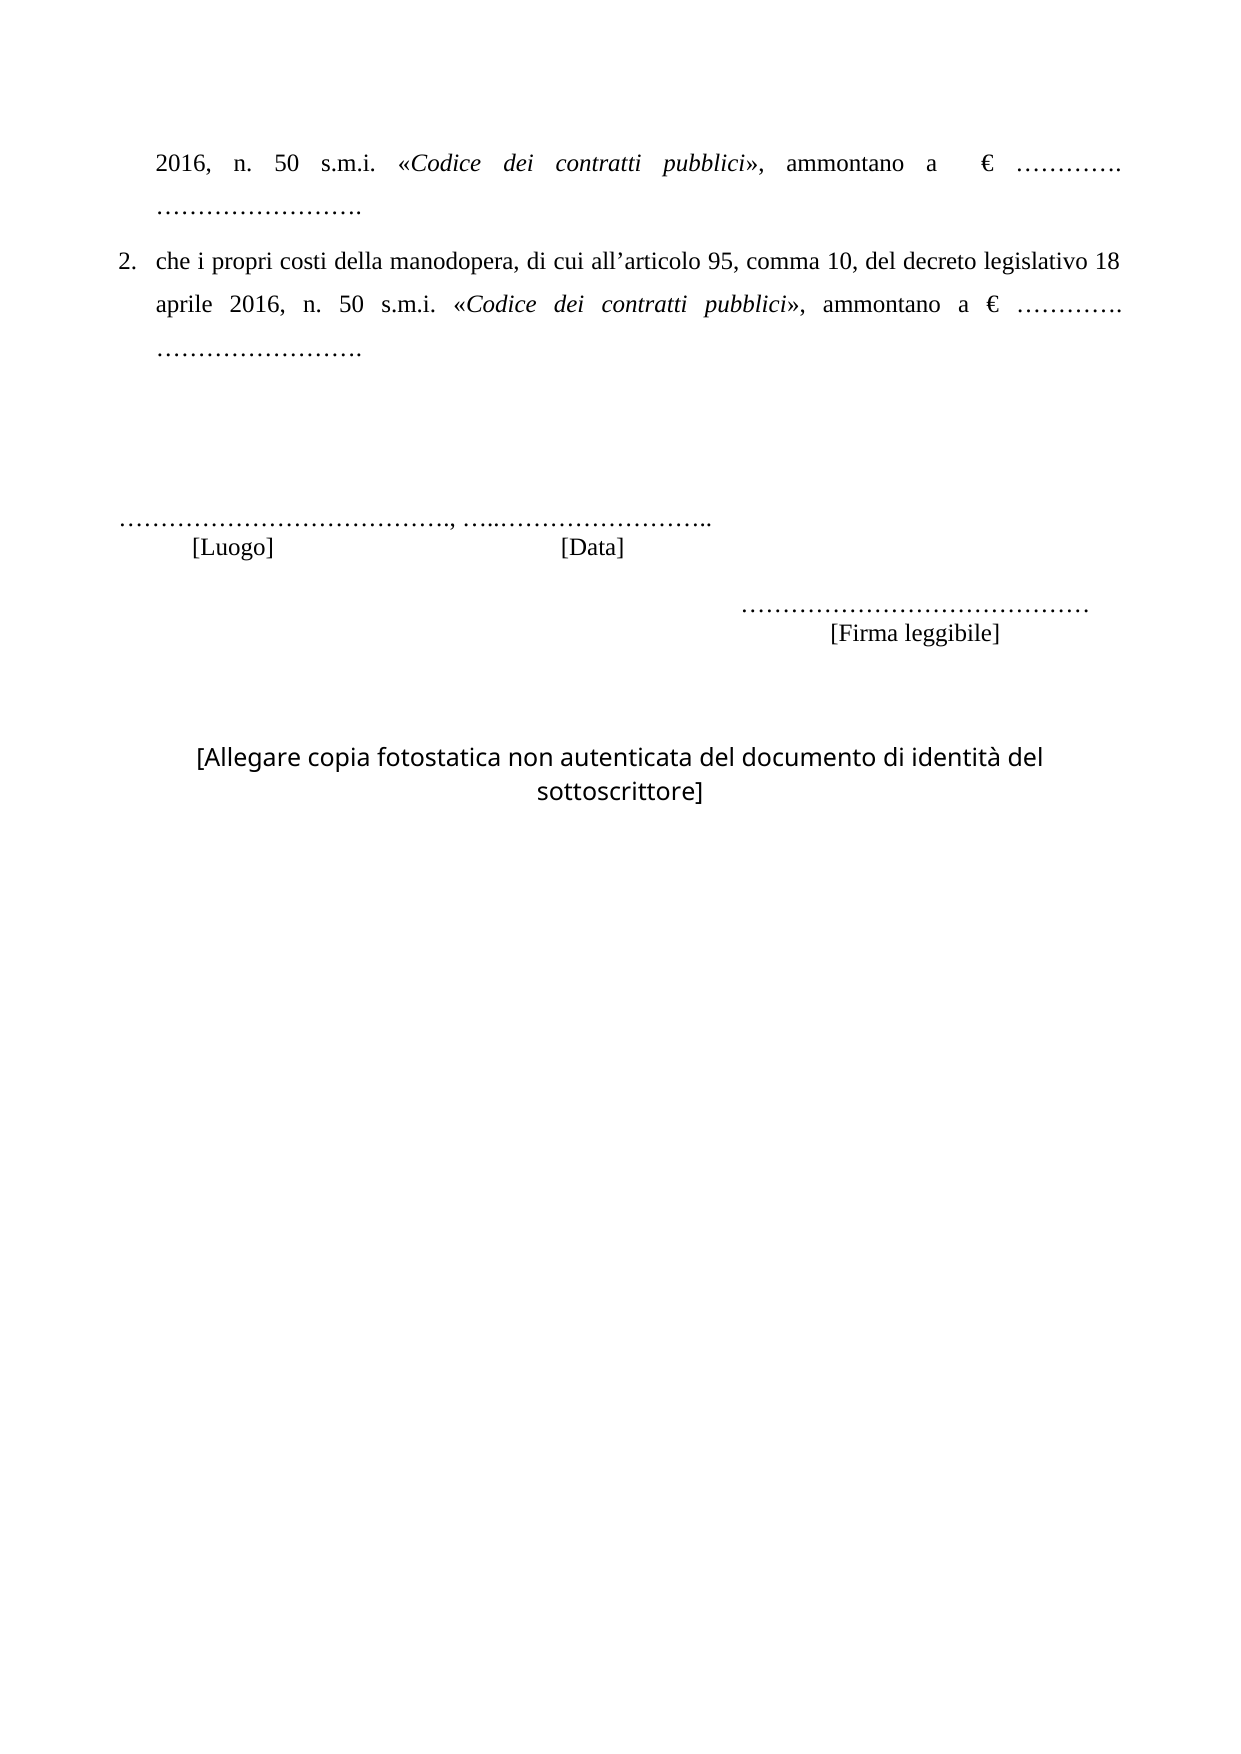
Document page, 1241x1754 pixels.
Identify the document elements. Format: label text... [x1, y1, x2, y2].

text [Luogo] [Data] [192, 532, 1122, 561]
text [Allegare copia fotostatica non autenticata del documento di identità del sottoscrittore] [118, 739, 1122, 807]
list che i propri costi della manodopera, di cui all’articolo 95, comma 10, del decreto legislativo 18 aprile 2016, n. 50 s.m.i. «Codice dei contratti pubblici», ammontano a € ………….……………………. [118, 246, 1122, 361]
text …………………………………… [708, 589, 1122, 618]
list 2016, n. 50 s.m.i. «Codice dei contratti pubblici», ammontano a € ………….……………………. [118, 148, 1122, 219]
text …………………………………., …..…………………….. [118, 503, 1122, 532]
text [Firma leggibile] [708, 618, 1122, 647]
